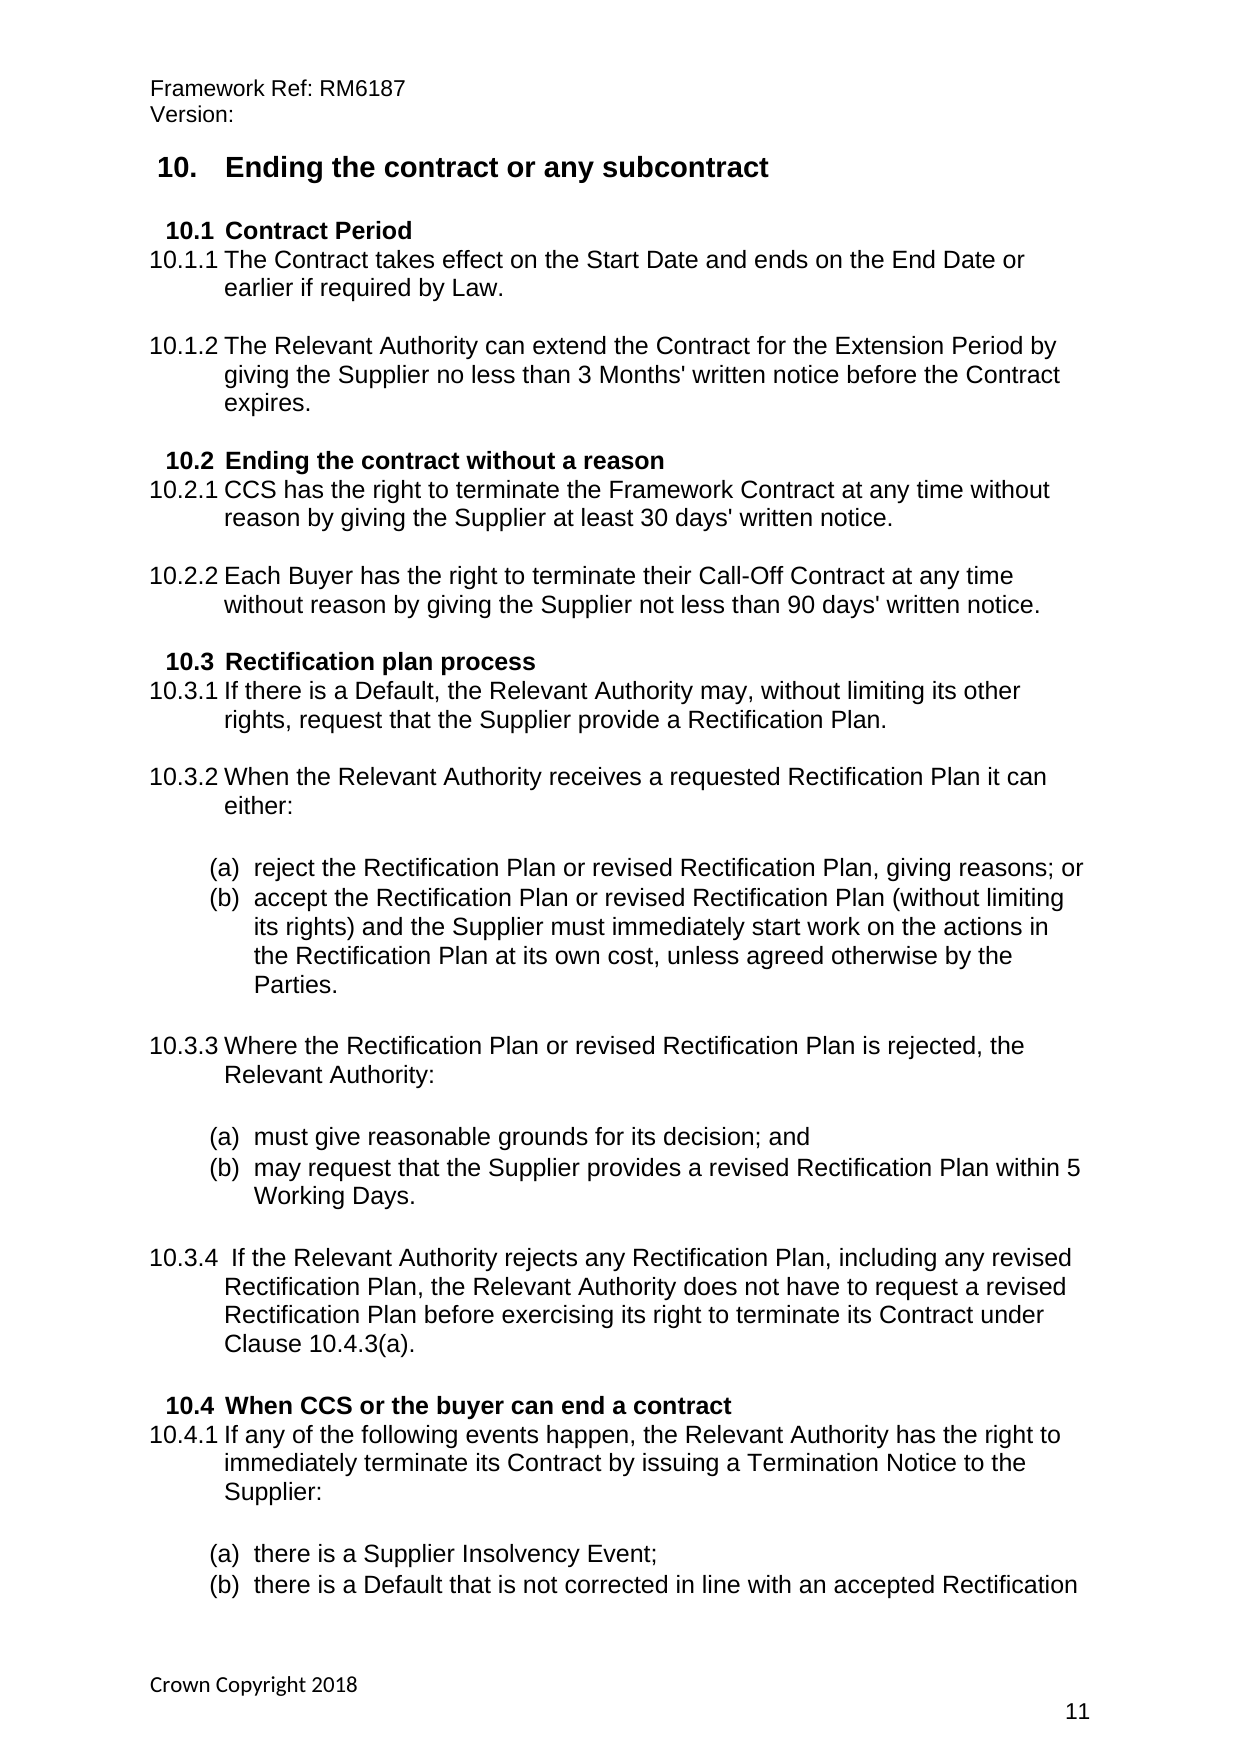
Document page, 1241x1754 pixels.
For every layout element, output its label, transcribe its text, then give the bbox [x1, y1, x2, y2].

list Rectification plan process [165, 647, 1090, 676]
list If the Relevant Authority rejects any Rectification Plan, including any revised Rectification Plan, the Relevant Authority does not have to request a revised Rectification Plan before exercising its right to terminate its Contract under Clause 10.4.3(a). [149, 1243, 1090, 1358]
list may request that the Supplier provides a revised Rectification Plan within 5 Working Days. [209, 1152, 1090, 1210]
list there is a Supplier Insolvency Event; [209, 1539, 1090, 1567]
list The Relevant Authority can extend the Contract for the Extension Period by giving the Supplier no less than 3 Months' written notice before the Contract expires. [149, 331, 1090, 446]
list Where the Rectification Plan or revised Rectification Plan is rejected, the Relevant Authority: [149, 1031, 1090, 1089]
list CCS has the right to terminate the Framework Contract at any time without reason by giving the Supplier at least 30 days' written notice. [149, 474, 1090, 561]
list must give reasonable grounds for its decision; and [209, 1122, 1090, 1150]
subtitle Ending the contract or any subcontract [157, 150, 1090, 183]
list If any of the following events happen, the Relevant Authority has the right to immediately terminate its Contract by issuing a Termination Notice to the Supplier: [149, 1419, 1090, 1506]
list Contract Period [165, 216, 1090, 244]
list there is a Default that is not corrected in line with an accepted Rectification [209, 1569, 1090, 1598]
list Ending the contract without a reason [165, 446, 1090, 474]
list If there is a Default, the Relevant Authority may, without limiting its other rights, request that the Supplier provide a Rectification Plan. [149, 676, 1090, 733]
list The Contract takes effect on the Start Date and ends on the End Date or earlier if required by Law. [149, 244, 1090, 331]
list accept the Rectification Plan or revised Rectification Plan (without limiting its rights) and the Supplier must immediately start work on the actions in the Rectification Plan at its own cost, unless agreed otherwise by the Parties. [209, 883, 1090, 998]
list Each Buyer has the right to terminate their Call-Off Contract at any time without reason by giving the Supplier not less than 90 days' written notice. [149, 561, 1090, 647]
list When CCS or the buyer can end a contract [165, 1391, 1090, 1419]
list When the Relevant Authority receives a requested Rectification Plan it can either: [149, 762, 1090, 819]
list reject the Rectification Plan or revised Rectification Plan, giving reasons; or [209, 852, 1090, 881]
